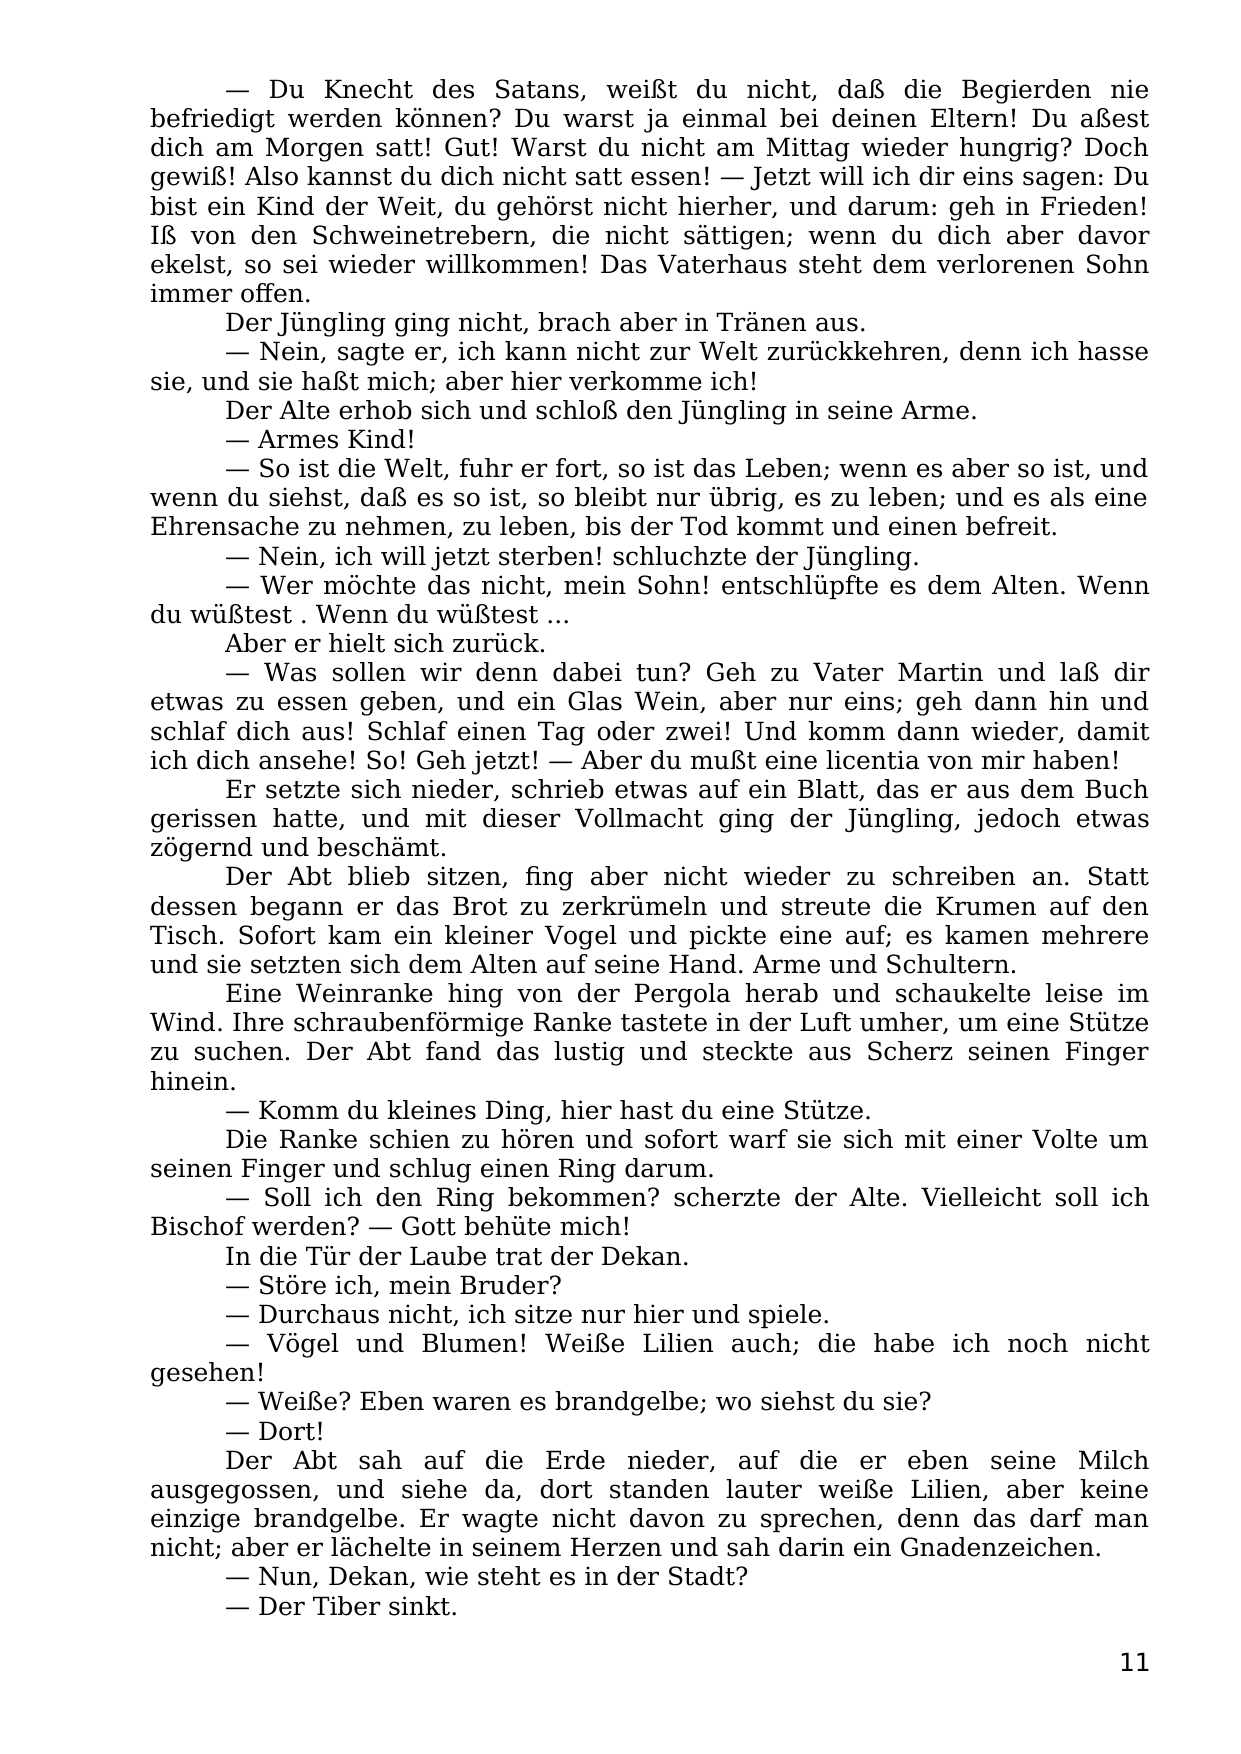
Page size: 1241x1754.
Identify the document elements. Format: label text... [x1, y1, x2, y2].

text Der Abt blieb sitzen, fing aber nicht wieder zu schreiben an. Statt dessen begann er das Brot zu zerkrümeln und streute die Krumen auf den Tisch. Sofort kam ein kleiner Vogel und pickte eine auf; es kamen mehrere und sie setzten sich dem Alten auf seine Hand. Arme und Schultern. [150, 862, 1151, 979]
text — Nein, sagte er, ich kann nicht zur Welt zurückkehren, denn ich hasse sie, und sie haßt mich; aber hier verkomme ich! [150, 337, 1151, 396]
text — Nun, Dekan, wie steht es in der Stadt? [150, 1562, 1151, 1592]
text — Weiße? Eben waren es brandgelbe; wo siehst du sie? [150, 1387, 1151, 1417]
text Der Abt sah auf die Erde nieder, auf die er eben seine Milch ausgegossen, und siehe da, dort standen lauter weiße Lilien, aber keine einzige brandgelbe. Er wagte nicht davon zu sprechen, denn das darf man nicht; aber er lächelte in seinem Herzen und sah darin ein Gnadenzeichen. [150, 1446, 1151, 1562]
text — Vögel und Blumen! Weiße Lilien auch; die habe ich noch nicht gesehen! [150, 1329, 1151, 1387]
text — So ist die Welt, fuhr er fort, so ist das Leben; wenn es aber so ist, und wenn du siehst, daß es so ist, so bleibt nur übrig, es zu leben; und es als eine Ehrensache zu nehmen, zu leben, bis der Tod kommt und einen befreit. [150, 454, 1151, 542]
text — Störe ich, mein Bruder? [150, 1271, 1151, 1300]
text — Der Tiber sinkt. [150, 1592, 1151, 1621]
text Aber er hielt sich zurück. [150, 629, 1151, 658]
text Der Alte erhob sich und schloß den Jüngling in seine Arme. [150, 396, 1151, 425]
text — Was sollen wir denn dabei tun? Geh zu Vater Martin und laß dir etwas zu essen geben, und ein Glas Wein, aber nur eins; geh dann hin und schlaf dich aus! Schlaf einen Tag oder zwei! Und komm dann wieder, damit ich dich ansehe! So! Geh jetzt! — Aber du mußt eine licentia von mir haben! [150, 658, 1151, 775]
text In die Tür der Laube trat der Dekan. [150, 1242, 1151, 1271]
text — Du Knecht des Satans, weißt du nicht, daß die Begierden nie befriedigt werden können? Du warst ja einmal bei deinen Eltern! Du aßest dich am Morgen satt! Gut! Warst du nicht am Mittag wieder hungrig? Doch gewiß! Also kannst du dich nicht satt essen! — Jetzt will ich dir eins sagen: Du bist ein Kind der Weit, du gehörst nicht hierher, und darum: geh in Frieden! Iß von den Schweinetrebern, die nicht sättigen; wenn du dich aber davor ekelst, so sei wieder willkommen! Das Vaterhaus steht dem verlorenen Sohn immer offen. [150, 75, 1151, 308]
text — Wer möchte das nicht, mein Sohn! entschlüpfte es dem Alten. Wenn du wüßtest . Wenn du wüßtest ... [150, 571, 1151, 629]
text — Durchaus nicht, ich sitze nur hier und spiele. [150, 1300, 1151, 1329]
text — Armes Kind! [150, 425, 1151, 454]
text — Dort! [150, 1417, 1151, 1446]
text Er setzte sich nieder, schrieb etwas auf ein Blatt, das er aus dem Buch gerissen hatte, und mit dieser Vollmacht ging der Jüngling, jedoch etwas zögernd und beschämt. [150, 775, 1151, 862]
text Die Ranke schien zu hören und sofort warf sie sich mit einer Volte um seinen Finger und schlug einen Ring darum. [150, 1125, 1151, 1183]
text Der Jüngling ging nicht, brach aber in Tränen aus. [150, 308, 1151, 337]
text — Komm du kleines Ding, hier hast du eine Stütze. [150, 1096, 1151, 1125]
text — Soll ich den Ring bekommen? scherzte der Alte. Vielleicht soll ich Bischof werden? — Gott behüte mich! [150, 1183, 1151, 1242]
text — Nein, ich will jetzt sterben! schluchzte der Jüngling. [150, 542, 1151, 571]
text Eine Weinranke hing von der Pergola herab und schaukelte leise im Wind. Ihre schraubenförmige Ranke tastete in der Luft umher, um eine Stütze zu suchen. Der Abt fand das lustig und steckte aus Scherz seinen Finger hinein. [150, 979, 1151, 1096]
